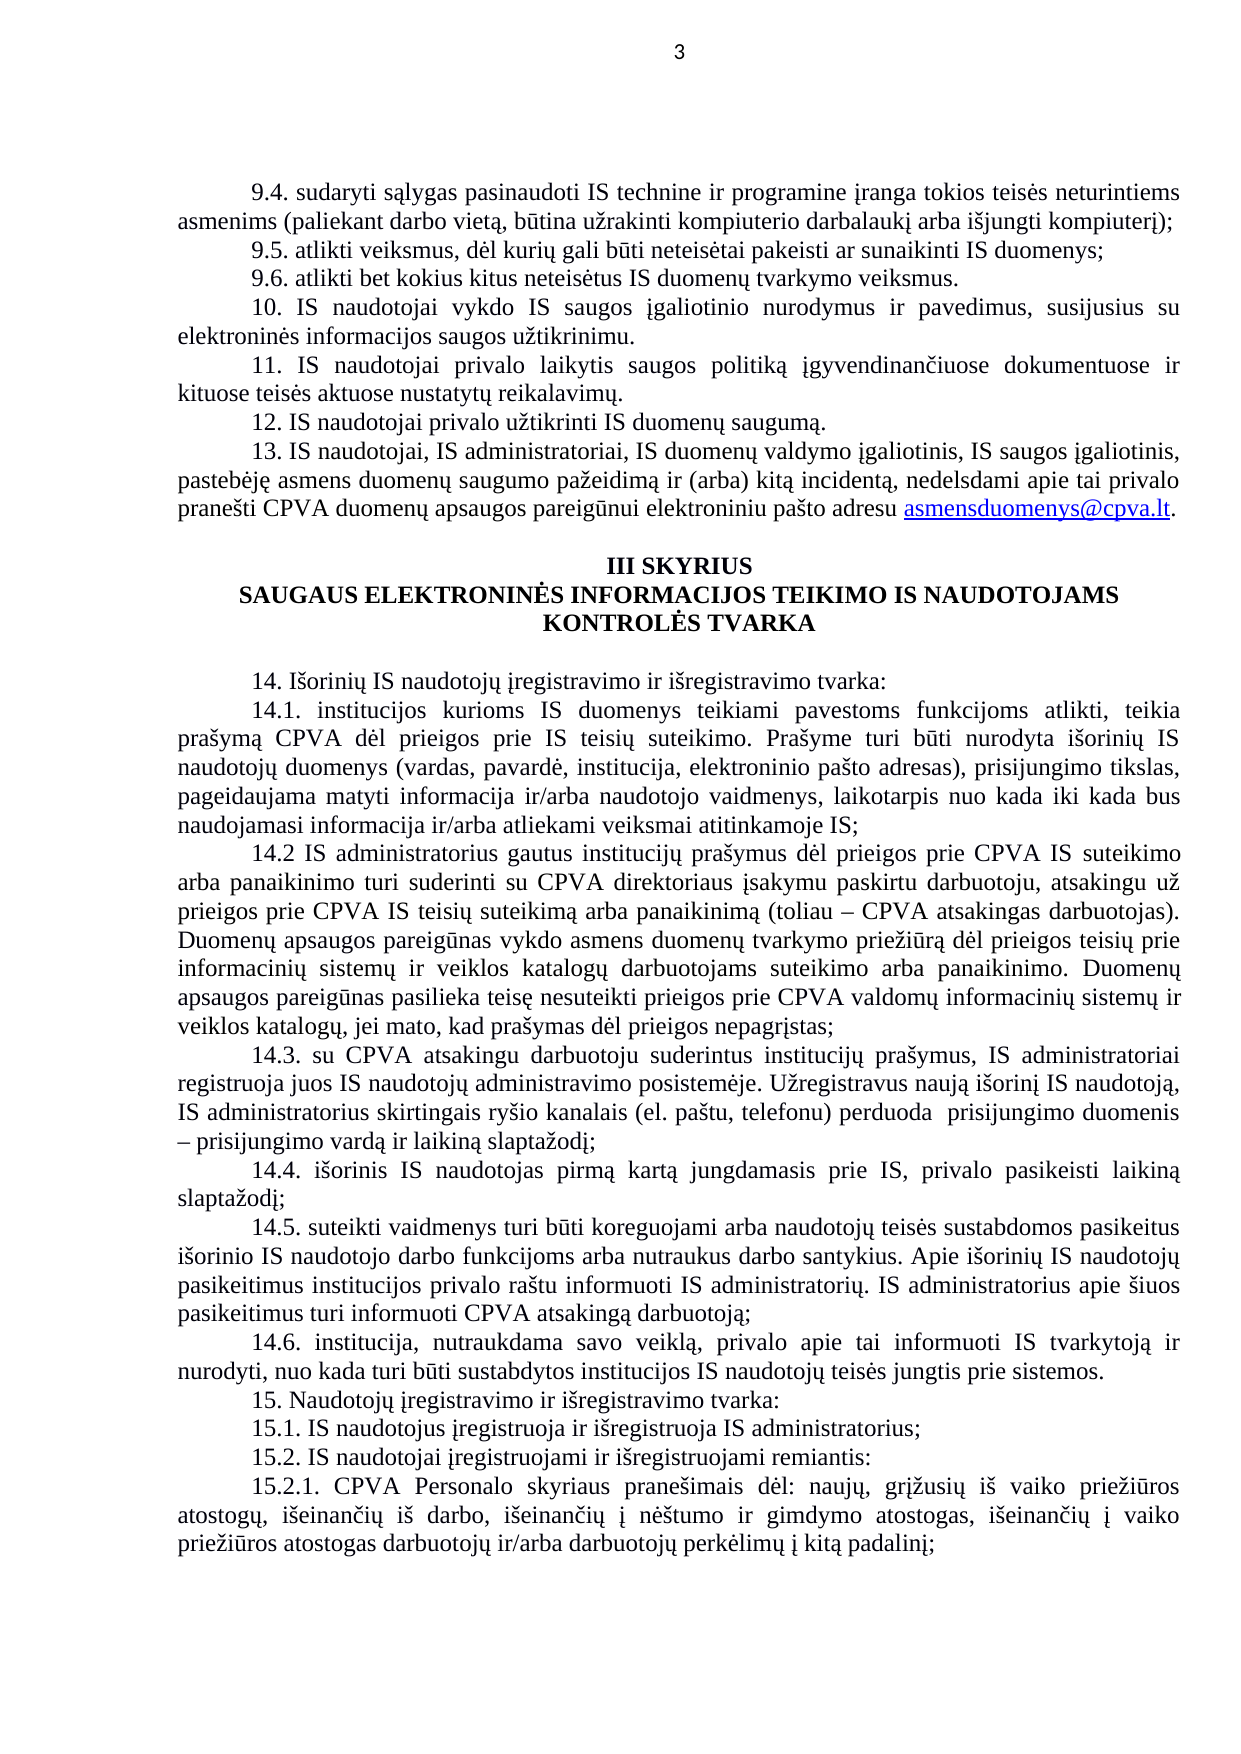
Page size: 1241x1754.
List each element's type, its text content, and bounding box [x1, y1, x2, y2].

text III SKYRIUS [177, 551, 1181, 580]
text 14.3. su CPVA atsakingu darbuotoju suderintus institucijų prašymus, IS administratoriai registruoja juos IS naudotojų administravimo posistemėje. Užregistravus naują išorinį IS naudotoją, IS administratorius skirtingais ryšio kanalais (el. paštu, telefonu) perduoda prisijungimo duomenis – prisijungimo vardą ir laikiną slaptažodį; [177, 1040, 1181, 1155]
text 14.6. institucija, nutraukdama savo veiklą, privalo apie tai informuoti IS tvarkytoją ir nurodyti, nuo kada turi būti sustabdytos institucijos IS naudotojų teisės jungtis prie sistemos. [177, 1327, 1181, 1385]
text 13. IS naudotojai, IS administratoriai, IS duomenų valdymo įgaliotinis, IS saugos įgaliotinis, pastebėję asmens duomenų saugumo pažeidimą ir (arba) kitą incidentą, nedelsdami apie tai privalo pranešti CPVA duomenų apsaugos pareigūnui elektroniniu pašto adresu asmensduomenys@cpva.lt. [177, 436, 1181, 522]
text 14.1. institucijos kurioms IS duomenys teikiami pavestoms funkcijoms atlikti, teikia prašymą CPVA dėl prieigos prie IS teisių suteikimo. Prašyme turi būti nurodyta išorinių IS naudotojų duomenys (vardas, pavardė, institucija, elektroninio pašto adresas), prisijungimo tikslas, pageidaujama matyti informacija ir/arba naudotojo vaidmenys, laikotarpis nuo kada iki kada bus naudojamasi informacija ir/arba atliekami veiksmai atitinkamoje IS; [177, 695, 1181, 838]
text 10. IS naudotojai vykdo IS saugos įgaliotinio nurodymus ir pavedimus, susijusius su elektroninės informacijos saugos užtikrinimu. [177, 292, 1181, 350]
text 15.2. IS naudotojai įregistruojami ir išregistruojami remiantis: [177, 1442, 1181, 1471]
text 11. IS naudotojai privalo laikytis saugos politiką įgyvendinančiuose dokumentuose ir kituose teisės aktuose nustatytų reikalavimų. [177, 350, 1181, 407]
text 12. IS naudotojai privalo užtikrinti IS duomenų saugumą. [177, 407, 1181, 436]
text 15.2.1. CPVA Personalo skyriaus pranešimais dėl: naujų, grįžusių iš vaiko priežiūros atostogų, išeinančių iš darbo, išeinančių į nėštumo ir gimdymo atostogas, išeinančių į vaiko priežiūros atostogas darbuotojų ir/arba darbuotojų perkėlimų į kitą padalinį; [177, 1471, 1181, 1557]
text 14. Išorinių IS naudotojų įregistravimo ir išregistravimo tvarka: [177, 666, 1181, 695]
text 14.5. suteikti vaidmenys turi būti koreguojami arba naudotojų teisės sustabdomos pasikeitus išorinio IS naudotojo darbo funkcijoms arba nutraukus darbo santykius. Apie išorinių IS naudotojų pasikeitimus institucijos privalo raštu informuoti IS administratorių. IS administratorius apie šiuos pasikeitimus turi informuoti CPVA atsakingą darbuotoją; [177, 1212, 1181, 1327]
text 15. Naudotojų įregistravimo ir išregistravimo tvarka: [177, 1385, 1181, 1413]
text 15.1. IS naudotojus įregistruoja ir išregistruoja IS administratorius; [177, 1413, 1181, 1442]
text SAUGAUS ELEKTRONINĖS INFORMACIJOS TEIKIMO IS NAUDOTOJAMS KONTROLĖS TVARKA [177, 580, 1181, 637]
text 9.6. atlikti bet kokius kitus neteisėtus IS duomenų tvarkymo veiksmus. [177, 263, 1181, 292]
text 14.2 IS administratorius gautus institucijų prašymus dėl prieigos prie CPVA IS suteikimo arba panaikinimo turi suderinti su CPVA direktoriaus įsakymu paskirtu darbuotoju, atsakingu už prieigos prie CPVA IS teisių suteikimą arba panaikinimą (toliau – CPVA atsakingas darbuotojas). Duomenų apsaugos pareigūnas vykdo asmens duomenų tvarkymo priežiūrą dėl prieigos teisių prie informacinių sistemų ir veiklos katalogų darbuotojams suteikimo arba panaikinimo. Duomenų apsaugos pareigūnas pasilieka teisę nesuteikti prieigos prie CPVA valdomų informacinių sistemų ir veiklos katalogų, jei mato, kad prašymas dėl prieigos nepagrįstas; [177, 838, 1181, 1040]
text 9.4. sudaryti sąlygas pasinaudoti IS technine ir programine įranga tokios teisės neturintiems asmenims (paliekant darbo vietą, būtina užrakinti kompiuterio darbalaukį arba išjungti kompiuterį); [177, 177, 1181, 235]
text 14.4. išorinis IS naudotojas pirmą kartą jungdamasis prie IS, privalo pasikeisti laikiną slaptažodį; [177, 1155, 1181, 1212]
text 9.5. atlikti veiksmus, dėl kurių gali būti neteisėtai pakeisti ar sunaikinti IS duomenys; [177, 235, 1181, 263]
